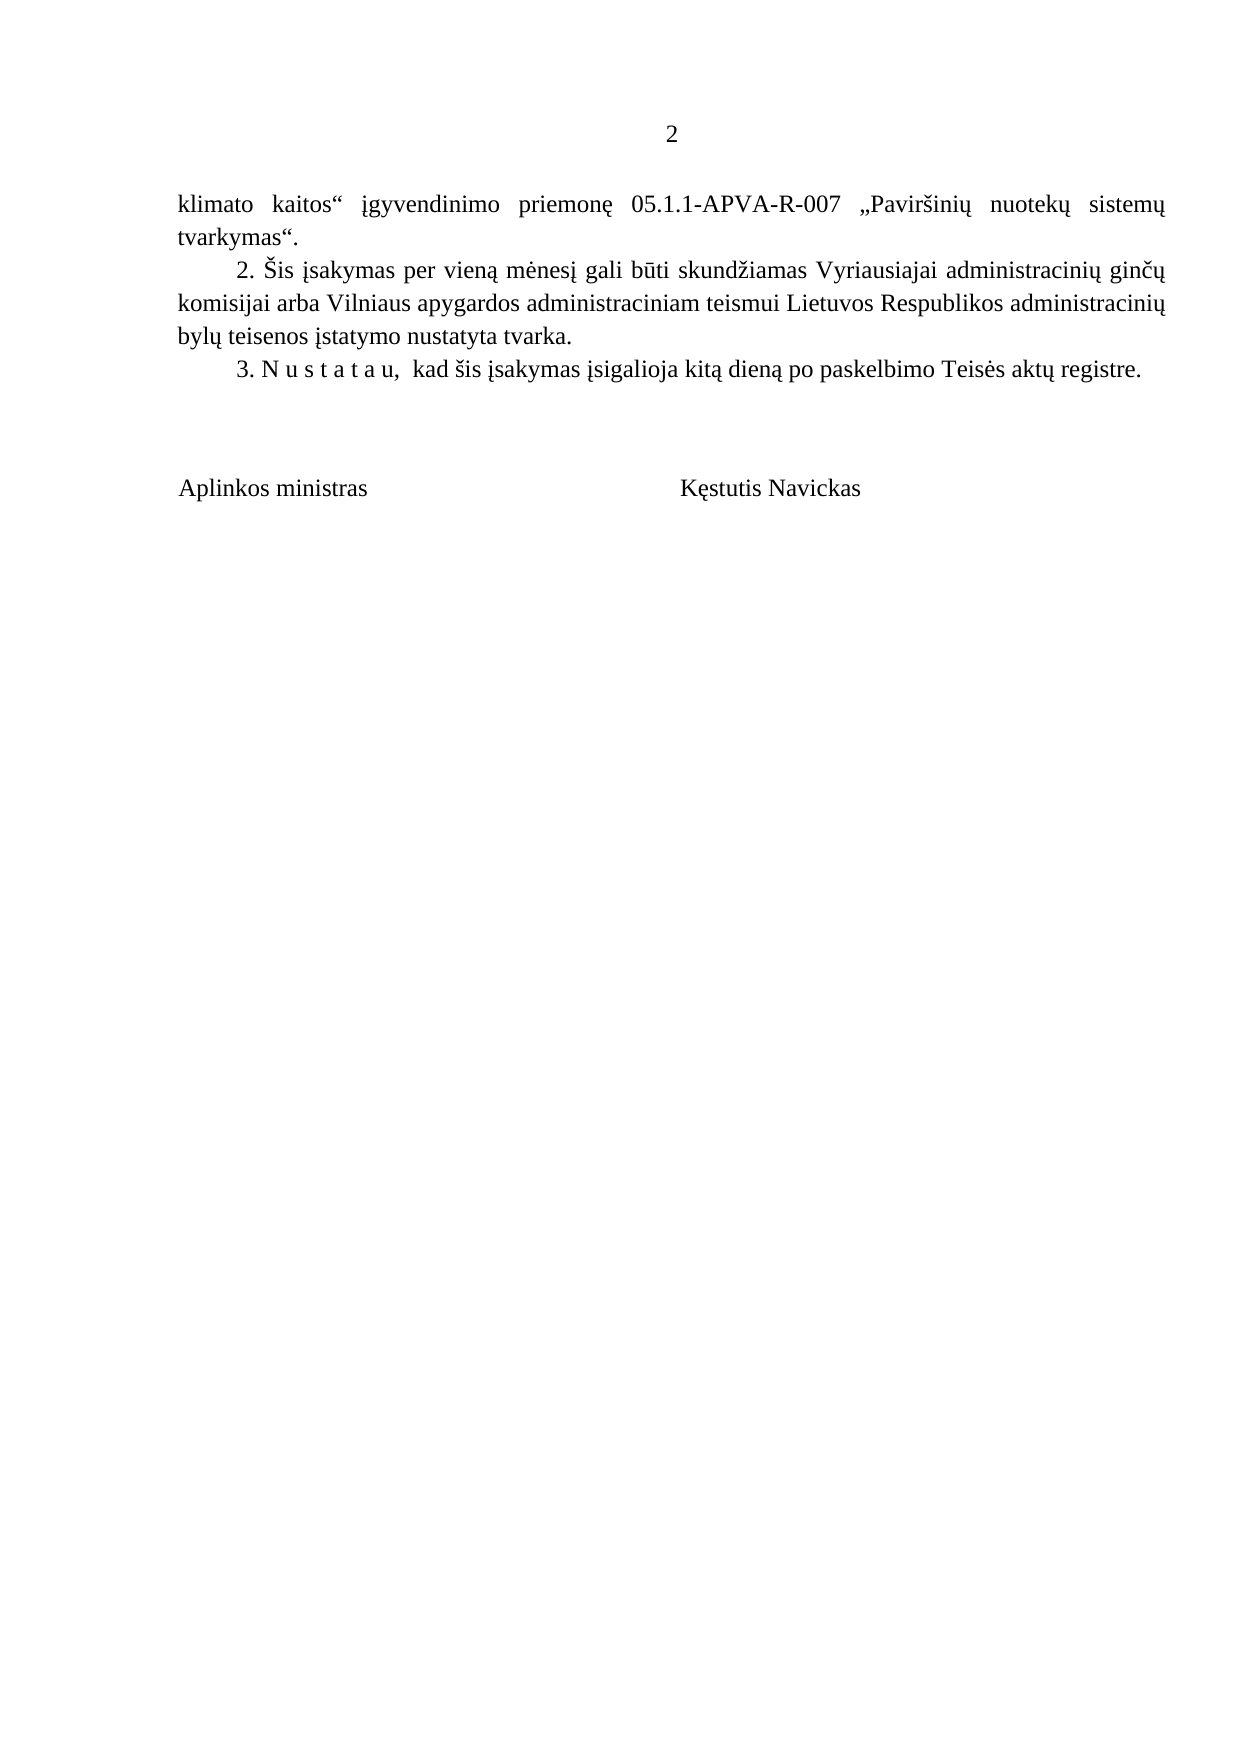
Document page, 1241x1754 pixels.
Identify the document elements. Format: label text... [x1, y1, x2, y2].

text 2. Šis įsakymas per vieną mėnesį gali būti skundžiamas Vyriausiajai administracinių ginčų komisijai arba Vilniaus apygardos administraciniam teismui Lietuvos Respublikos administracinių bylų teisenos įstatymo nustatyta tvarka. [177, 255, 1166, 349]
text Aplinkos ministras Kęstutis Navickas [178, 473, 1163, 502]
text 3. N u s t a t a u, kad šis įsakymas įsigalioja kitą dieną po paskelbimo Teisės aktų registre. [177, 354, 1166, 383]
text klimato kaitos“ įgyvendinimo priemonę 05.1.1-APVA-R-007 „Paviršinių nuotekų sistemų tvarkymas“. [177, 189, 1166, 251]
